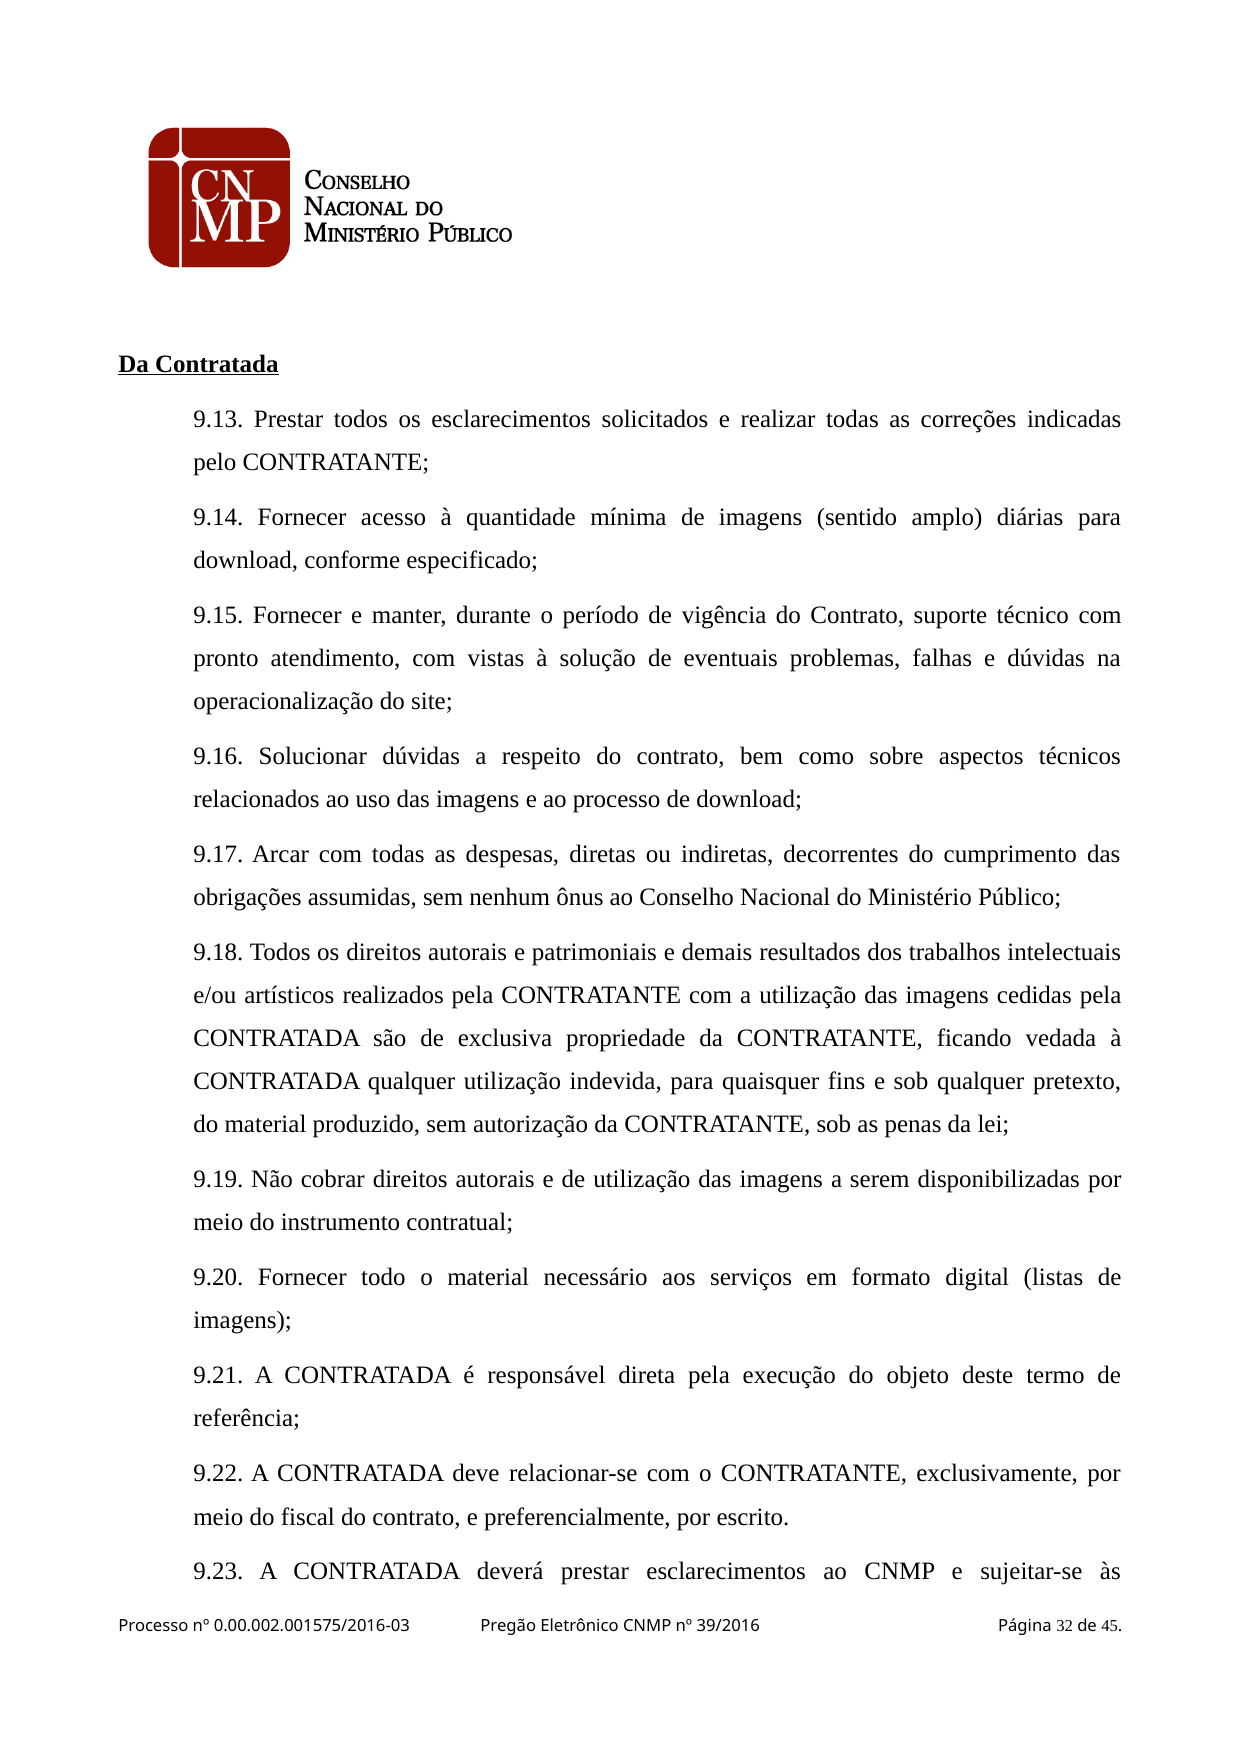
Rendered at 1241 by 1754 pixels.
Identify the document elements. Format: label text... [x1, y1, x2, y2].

list 9.22. A CONTRATADA deve relacionar-se com o CONTRATANTE, exclusivamente, por meio do fiscal do contrato, e preferencialmente, por escrito. [156, 1458, 1122, 1530]
list 9.19. Não cobrar direitos autorais e de utilização das imagens a serem disponibilizadas por meio do instrumento contratual; [156, 1164, 1122, 1236]
list Da Contratada [117, 349, 1122, 378]
list 9.14. Fornecer acesso à quantidade mínima de imagens (sentido amplo) diárias para download, conforme especificado; [156, 502, 1122, 574]
list 9.20. Fornecer todo o material necessário aos serviços em formato digital (listas de imagens); [156, 1262, 1122, 1334]
list 9.15. Fornecer e manter, durante o período de vigência do Contrato, suporte técnico com pronto atendimento, com vistas à solução de eventuais problemas, falhas e dúvidas na operacionalização do site; [156, 600, 1122, 715]
list 9.18. Todos os direitos autorais e patrimoniais e demais resultados dos trabalhos intelectuais e/ou artísticos realizados pela CONTRATANTE com a utilização das imagens cedidas pela CONTRATADA são de exclusiva propriedade da CONTRATANTE, ficando vedada à CONTRATADA qualquer utilização indevida, para quaisquer fins e sob qualquer pretexto, do material produzido, sem autorização da CONTRATANTE, sob as penas da lei; [156, 937, 1122, 1138]
list 9.13. Prestar todos os esclarecimentos solicitados e realizar todas as correções indicadas pelo CONTRATANTE; [156, 404, 1122, 476]
list 9.17. Arcar com todas as despesas, diretas ou indiretas, decorrentes do cumprimento das obrigações assumidas, sem nenhum ônus ao Conselho Nacional do Ministério Público; [156, 839, 1122, 911]
list 9.23. A CONTRATADA deverá prestar esclarecimentos ao CNMP e sujeitar-se às [156, 1556, 1122, 1585]
picture [124, 105, 528, 289]
list 9.16. Solucionar dúvidas a respeito do contrato, bem como sobre aspectos técnicos relacionados ao uso das imagens e ao processo de download; [156, 741, 1122, 813]
list 9.21. A CONTRATADA é responsável direta pela execução do objeto deste termo de referência; [156, 1360, 1122, 1432]
